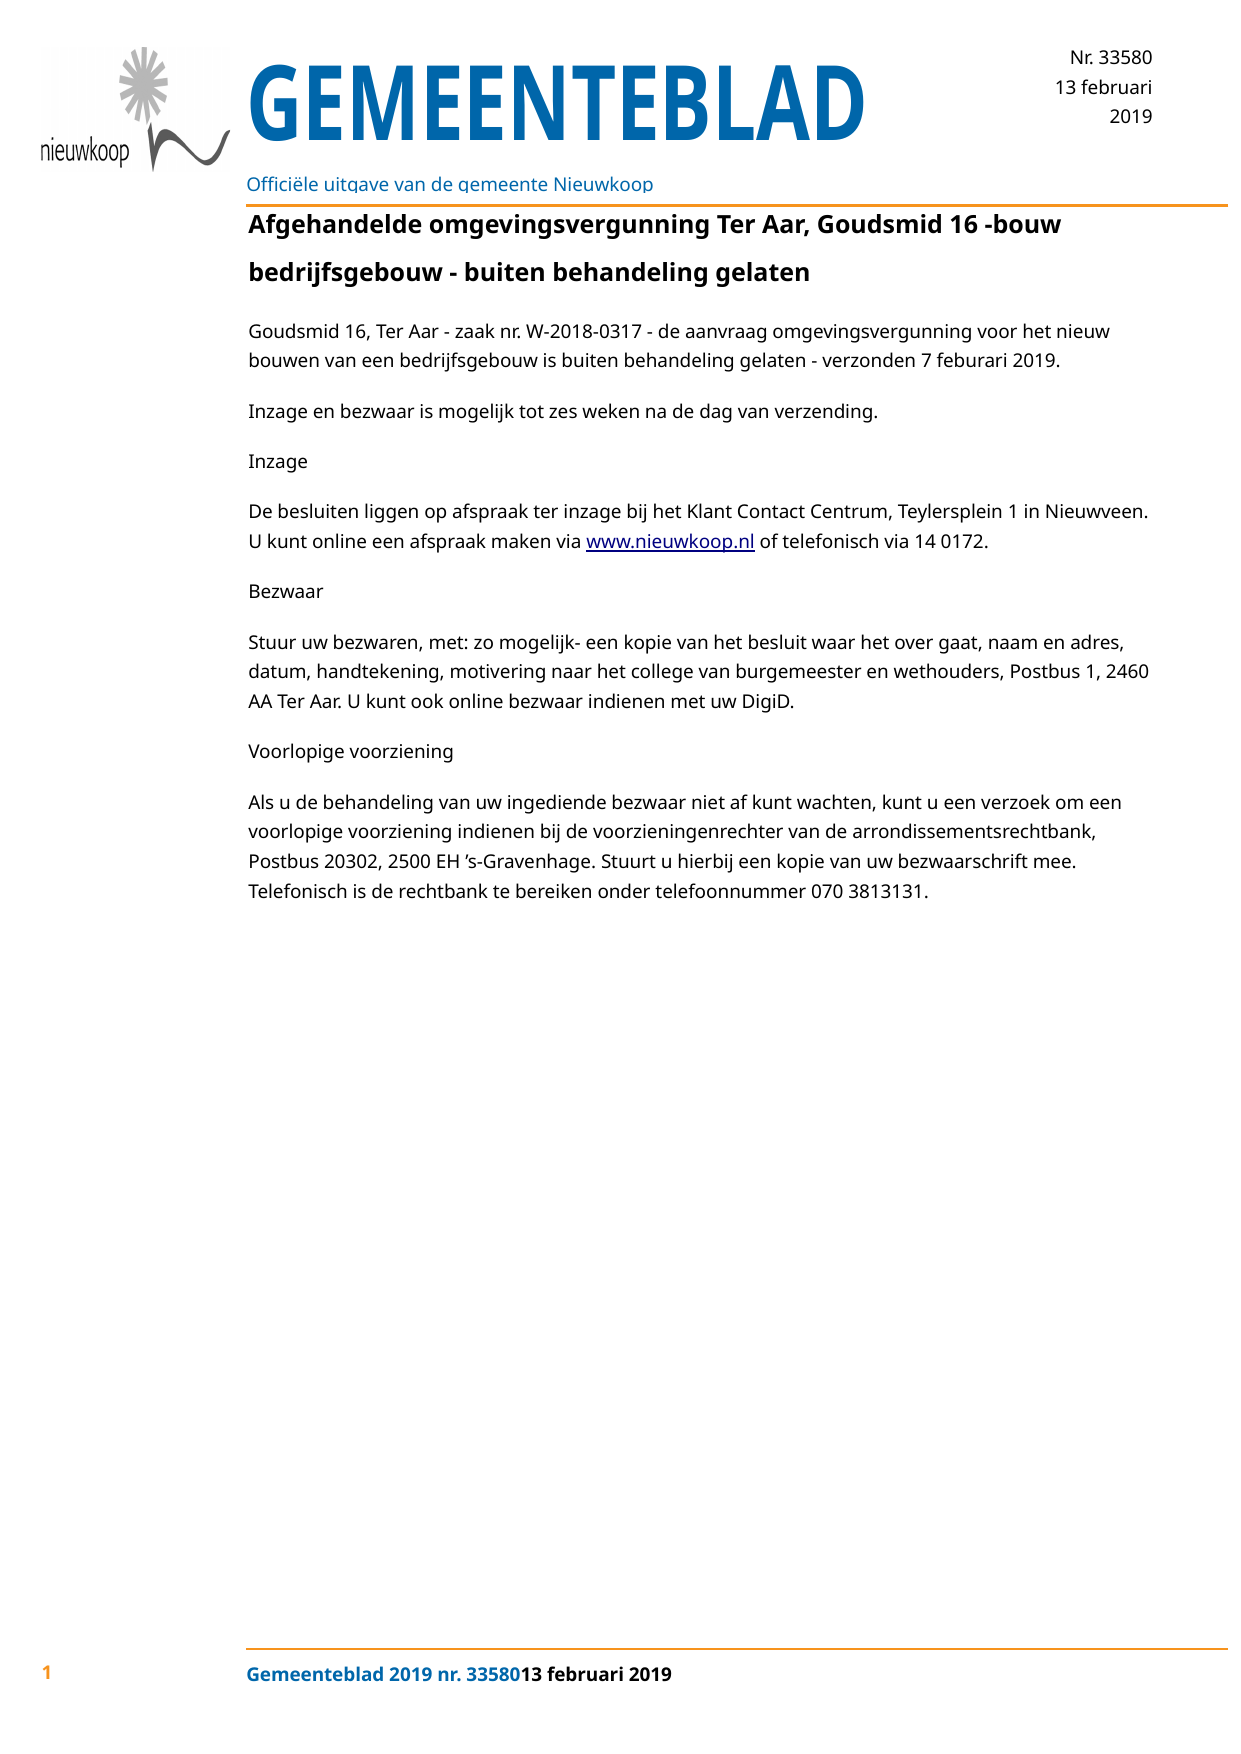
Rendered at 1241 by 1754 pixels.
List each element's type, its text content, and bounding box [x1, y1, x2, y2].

text Bezwaar [248, 579, 1152, 604]
text Als u de behandeling van uw ingediende bezwaar niet af kunt wachten, kunt u een verzoek om een voorlopige voorziening indienen bij de voorzieningenrechter van de arrondissementsrechtbank, Postbus 20302, 2500 EH ’s-Gravenhage. Stuurt u hierbij een kopie van uw bezwaarschrift mee. Telefonisch is de rechtbank te bereiken onder telefoonnummer 070 3813131. [248, 789, 1152, 904]
text De besluiten liggen op afspraak ter inzage bij het Klant Contact Centrum, Teylersplein 1 in Nieuwveen. U kunt online een afspraak maken via www.nieuwkoop.nl of telefonisch via 14 0172. [248, 499, 1152, 554]
picture [41, 47, 231, 172]
text Afgehandelde omgevingsvergunning Ter Aar, Goudsmid 16 -bouw bedrijfsgebouw - buiten behandeling gelaten [248, 207, 1152, 288]
text Goudsmid 16, Ter Aar - zaak nr. W-2018-0317 - de aanvraag omgevingsvergunning voor het nieuw bouwen van een bedrijfsgebouw is buiten behandeling gelaten - verzonden 7 feburari 2019. [248, 318, 1152, 373]
text Inzage [248, 448, 1152, 474]
text Inzage en bezwaar is mogelijk tot zes weken na de dag van verzending. [248, 398, 1152, 424]
text Stuur uw bezwaren, met: zo mogelijk- een kopie van het besluit waar het over gaat, naam en adres, datum, handtekening, motivering naar het college van burgemeester en wethouders, Postbus 1, 2460 AA Ter Aar. U kunt ook online bezwaar indienen met uw DigiD. [248, 629, 1152, 714]
text Voorlopige voorziening [248, 739, 1152, 764]
